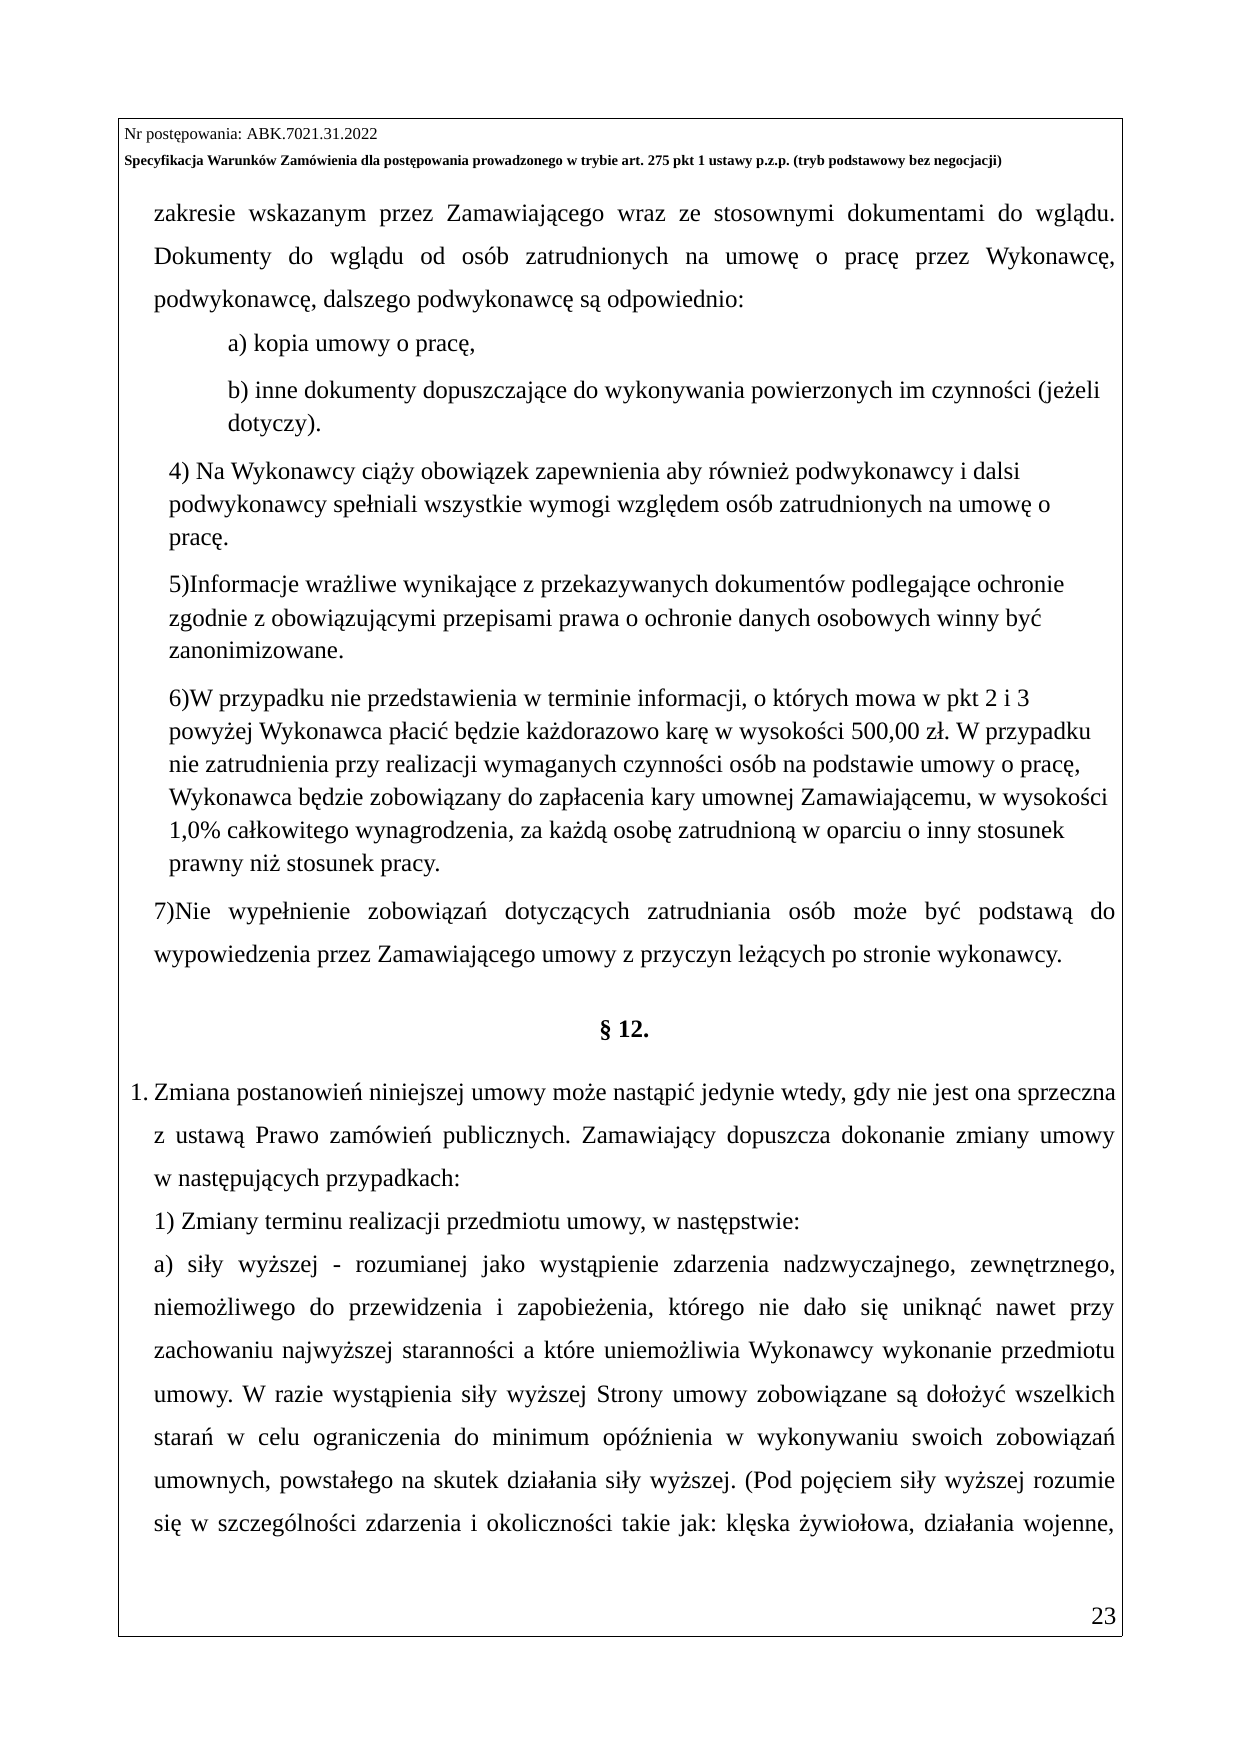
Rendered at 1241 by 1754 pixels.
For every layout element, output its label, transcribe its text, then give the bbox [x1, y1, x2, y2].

list b) inne dokumenty dopuszczające do wykonywania powierzonych im czynności (jeżeli dotyczy). [198, 375, 1116, 437]
list a) kopia umowy o pracę, [198, 328, 1116, 356]
list 1) Zmiany terminu realizacji przedmiotu umowy, w następstwie: [130, 1206, 1116, 1235]
list 6)W przypadku nie przedstawienia w terminie informacji, o których mowa w pkt 2 i 3 powyżej Wykonawca płacić będzie każdorazowo karę w wysokości 500,00 zł. W przypadku nie zatrudnienia przy realizacji wymaganych czynności osób na podstawie umowy o pracę, Wykonawca będzie zobowiązany do zapłacenia kary umownej Zamawiającemu, w wysokości 1,0% całkowitego wynagrodzenia, za każdą osobę zatrudnioną w oparciu o inny stosunek prawny niż stosunek pracy. [168, 683, 1116, 877]
list Zmiana postanowień niniejszej umowy może nastąpić jedynie wtedy, gdy nie jest ona sprzeczna z ustawą Prawo zamówień publicznych. Zamawiający dopuszcza dokonanie zmiany umowy w następujących przypadkach: [130, 1077, 1116, 1192]
list 5)Informacje wrażliwe wynikające z przekazywanych dokumentów podlegające ochronie zgodnie z obowiązującymi przepisami prawa o ochronie danych osobowych winny być zanonimizowane. [168, 569, 1116, 664]
list 4) Na Wykonawcy ciąży obowiązek zapewnienia aby również podwykonawcy i dalsi podwykonawcy spełniali wszystkie wymogi względem osób zatrudnionych na umowę o pracę. [168, 456, 1116, 551]
list zakresie wskazanym przez Zamawiającego wraz ze stosownymi dokumentami do wglądu. Dokumenty do wglądu od osób zatrudnionych na umowę o pracę przez Wykonawcę, podwykonawcę, dalszego podwykonawcę są odpowiednio: [124, 198, 1116, 313]
text § 12. [149, 1014, 1099, 1042]
list a) siły wyższej - rozumianej jako wystąpienie zdarzenia nadzwyczajnego, zewnętrznego, niemożliwego do przewidzenia i zapobieżenia, którego nie dało się uniknąć nawet przy zachowaniu najwyższej staranności a które uniemożliwia Wykonawcy wykonanie przedmiotu umowy. W razie wystąpienia siły wyższej Strony umowy zobowiązane są dołożyć wszelkich starań w celu ograniczenia do minimum opóźnienia w wykonywaniu swoich zobowiązań umownych, powstałego na skutek działania siły wyższej. (Pod pojęciem siły wyższej rozumie się w szczególności zdarzenia i okoliczności takie jak: klęska żywiołowa, działania wojenne, [130, 1249, 1116, 1537]
list 7)Nie wypełnienie zobowiązań dotyczących zatrudniania osób może być podstawą do wypowiedzenia przez Zamawiającego umowy z przyczyn leżących po stronie wykonawcy. [124, 896, 1116, 968]
